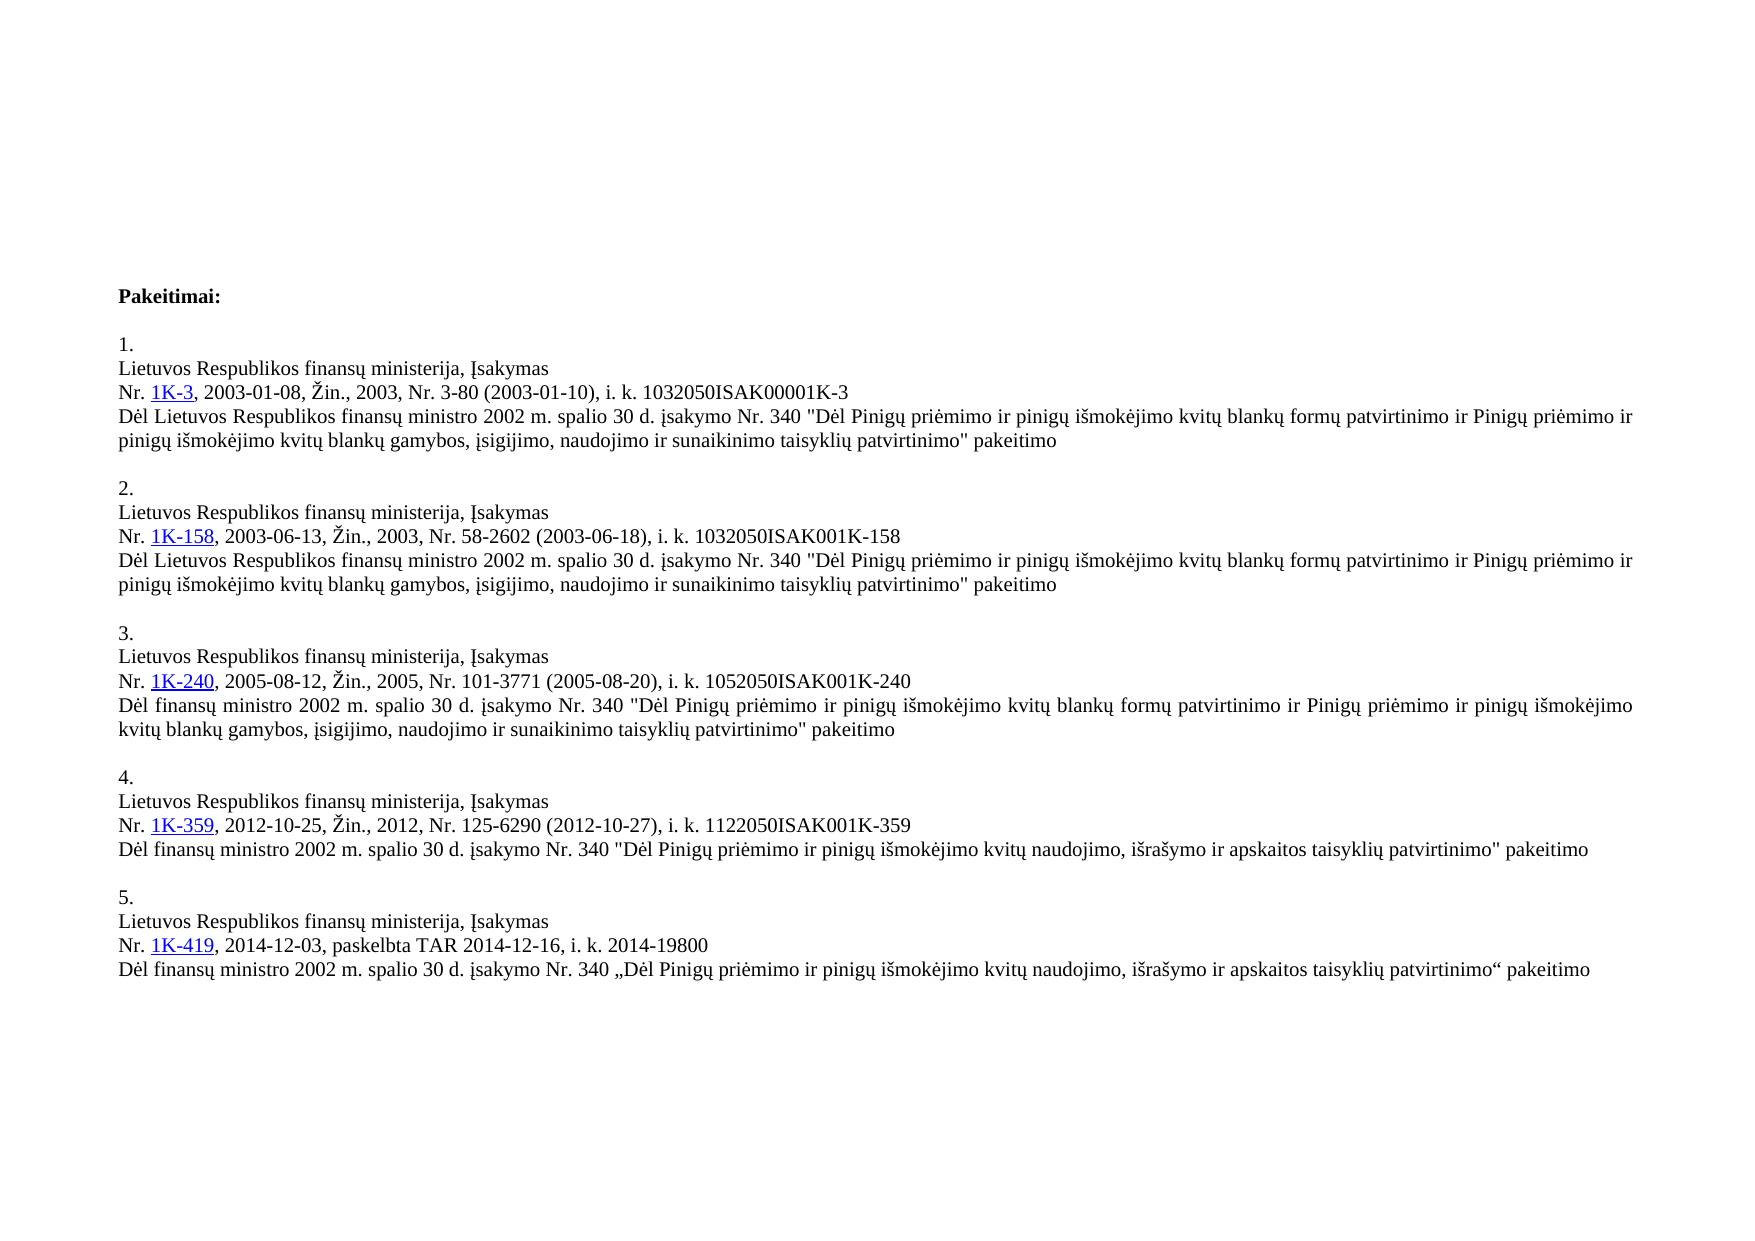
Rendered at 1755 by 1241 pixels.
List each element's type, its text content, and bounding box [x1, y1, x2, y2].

text 3. [118, 620, 1636, 644]
text Lietuvos Respublikos finansų ministerija, Įsakymas [118, 644, 1636, 668]
text Pakeitimai: [118, 283, 1636, 308]
text 1. [118, 332, 1636, 356]
text 2. [118, 476, 1636, 500]
text 4. [118, 765, 1636, 789]
text Lietuvos Respublikos finansų ministerija, Įsakymas [118, 789, 1636, 813]
text Dėl Lietuvos Respublikos finansų ministro 2002 m. spalio 30 d. įsakymo Nr. 340 "Dėl Pinigų priėmimo ir pinigų išmokėjimo kvitų blankų formų patvirtinimo ir Pinigų priėmimo ir pinigų išmokėjimo kvitų blankų gamybos, įsigijimo, naudojimo ir sunaikinimo taisyklių patvirtinimo" pakeitimo [118, 404, 1636, 452]
text Dėl finansų ministro 2002 m. spalio 30 d. įsakymo Nr. 340 "Dėl Pinigų priėmimo ir pinigų išmokėjimo kvitų blankų formų patvirtinimo ir Pinigų priėmimo ir pinigų išmokėjimo kvitų blankų gamybos, įsigijimo, naudojimo ir sunaikinimo taisyklių patvirtinimo" pakeitimo [118, 693, 1636, 741]
text Dėl finansų ministro 2002 m. spalio 30 d. įsakymo Nr. 340 "Dėl Pinigų priėmimo ir pinigų išmokėjimo kvitų naudojimo, išrašymo ir apskaitos taisyklių patvirtinimo" pakeitimo [118, 837, 1636, 861]
text Nr. 1K-419, 2014-12-03, paskelbta TAR 2014-12-16, i. k. 2014-19800 [118, 933, 1636, 957]
text Nr. 1K-3, 2003-01-08, Žin., 2003, Nr. 3-80 (2003-01-10), i. k. 1032050ISAK00001K-3 [118, 380, 1636, 404]
text Lietuvos Respublikos finansų ministerija, Įsakymas [118, 909, 1636, 933]
text Dėl finansų ministro 2002 m. spalio 30 d. įsakymo Nr. 340 „Dėl Pinigų priėmimo ir pinigų išmokėjimo kvitų naudojimo, išrašymo ir apskaitos taisyklių patvirtinimo“ pakeitimo [118, 957, 1636, 981]
text Dėl Lietuvos Respublikos finansų ministro 2002 m. spalio 30 d. įsakymo Nr. 340 "Dėl Pinigų priėmimo ir pinigų išmokėjimo kvitų blankų formų patvirtinimo ir Pinigų priėmimo ir pinigų išmokėjimo kvitų blankų gamybos, įsigijimo, naudojimo ir sunaikinimo taisyklių patvirtinimo" pakeitimo [118, 548, 1636, 596]
text Nr. 1K-158, 2003-06-13, Žin., 2003, Nr. 58-2602 (2003-06-18), i. k. 1032050ISAK001K-158 [118, 524, 1636, 548]
text Lietuvos Respublikos finansų ministerija, Įsakymas [118, 356, 1636, 380]
text Nr. 1K-240, 2005-08-12, Žin., 2005, Nr. 101-3771 (2005-08-20), i. k. 1052050ISAK001K-240 [118, 668, 1636, 693]
text Lietuvos Respublikos finansų ministerija, Įsakymas [118, 500, 1636, 524]
text Nr. 1K-359, 2012-10-25, Žin., 2012, Nr. 125-6290 (2012-10-27), i. k. 1122050ISAK001K-359 [118, 813, 1636, 837]
text 5. [118, 885, 1636, 909]
